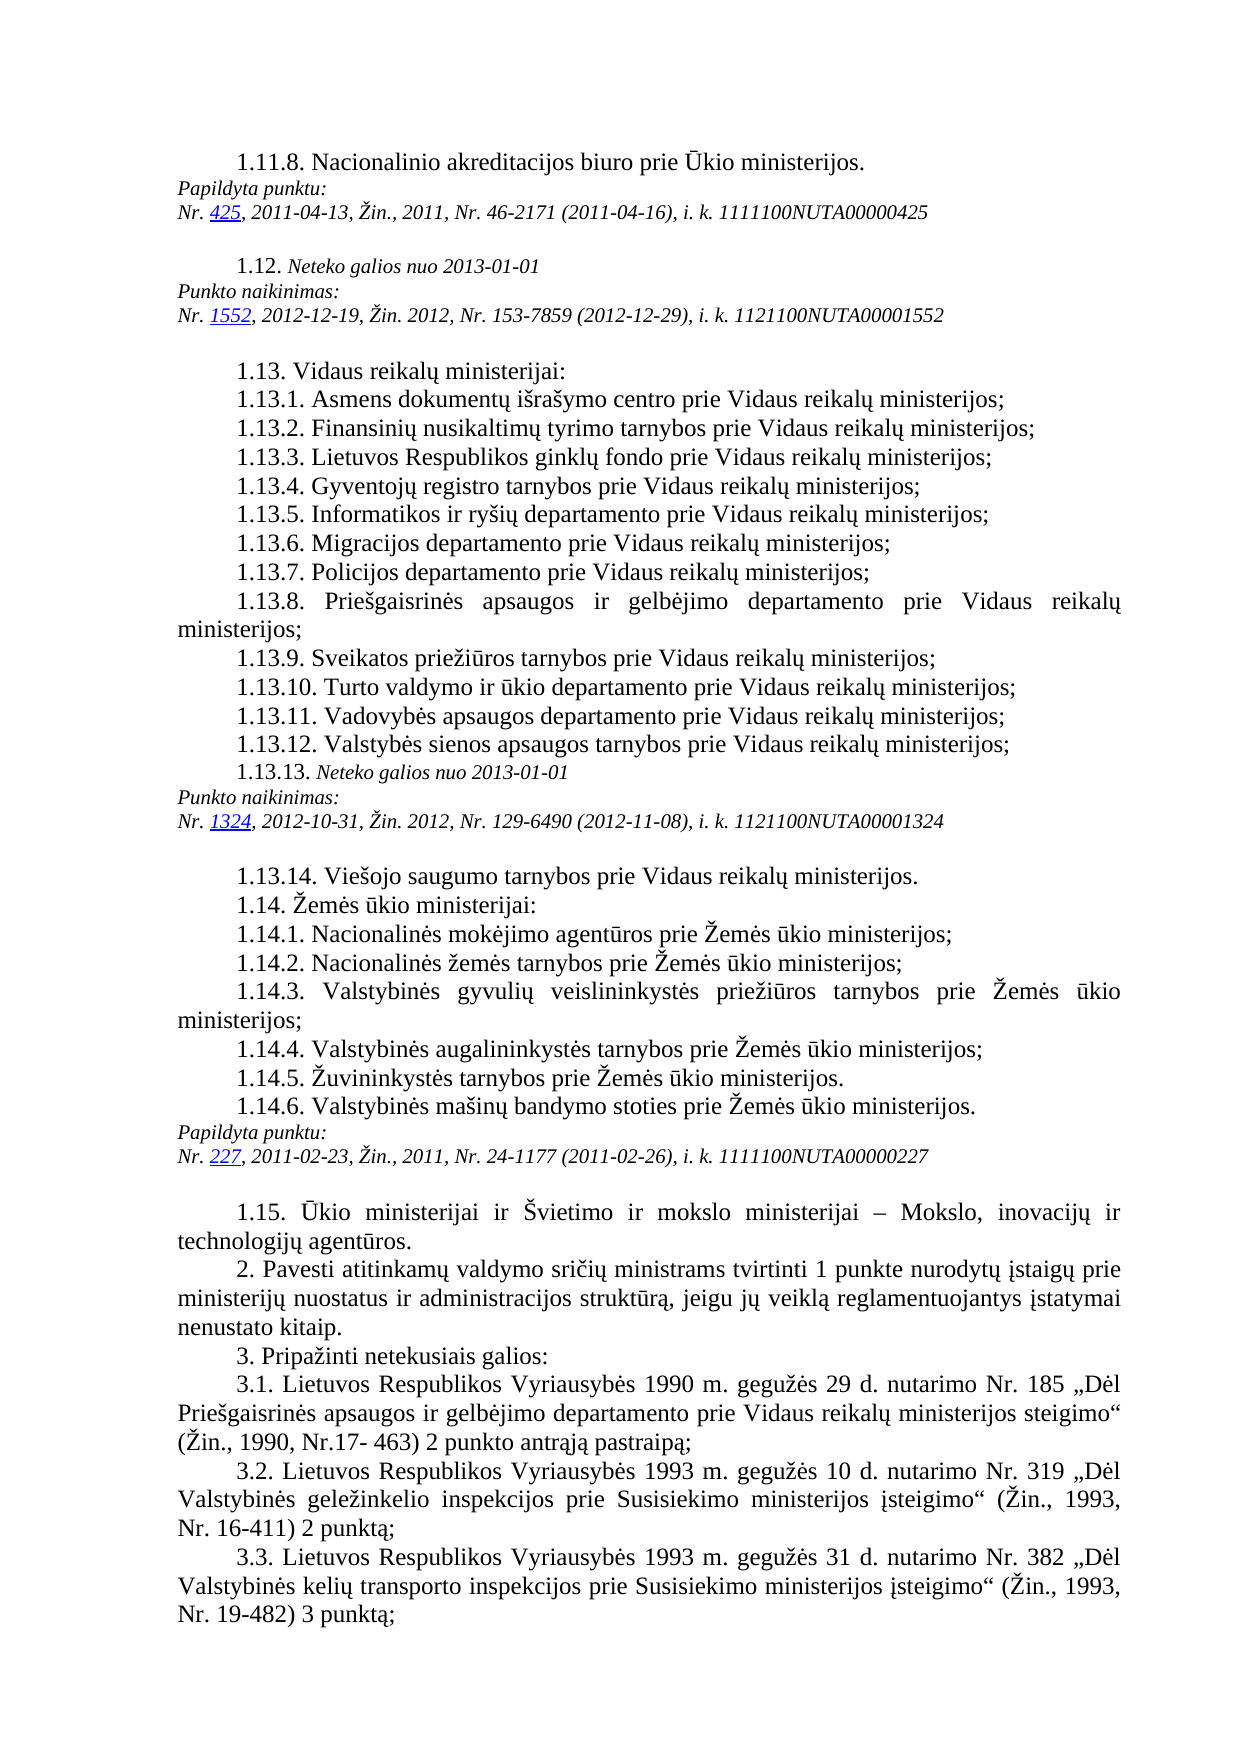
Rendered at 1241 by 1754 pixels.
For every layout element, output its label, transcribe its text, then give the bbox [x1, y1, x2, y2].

text Papildyta punktu: [177, 1120, 1122, 1144]
text Nr. 1324, 2012-10-31, Žin. 2012, Nr. 129-6490 (2012-11-08), i. k. 1121100NUTA00001324 [177, 809, 1122, 833]
text 1.14.1. Nacionalinės mokėjimo agentūros prie Žemės ūkio ministerijos; [177, 919, 1122, 948]
text 3.3. Lietuvos Respublikos Vyriausybės 1993 m. gegužės 31 d. nutarimo Nr. 382 „Dėl Valstybinės kelių transporto inspekcijos prie Susisiekimo ministerijos įsteigimo“ (Žin., 1993, Nr. 19-482) 3 punktą; [177, 1542, 1122, 1628]
text 1.12. Neteko galios nuo 2013-01-01 [177, 252, 1122, 279]
text 1.13. Vidaus reikalų ministerijai: [177, 356, 1122, 384]
text 1.13.12. Valstybės sienos apsaugos tarnybos prie Vidaus reikalų ministerijos; [177, 729, 1122, 758]
text 1.13.14. Viešojo saugumo tarnybos prie Vidaus reikalų ministerijos. [177, 861, 1122, 890]
text 1.13.4. Gyventojų registro tarnybos prie Vidaus reikalų ministerijos; [177, 471, 1122, 499]
text Papildyta punktu: [177, 176, 1122, 200]
text 1.14.3. Valstybinės gyvulių veislininkystės priežiūros tarnybos prie Žemės ūkio ministerijos; [177, 976, 1122, 1034]
text 1.14.2. Nacionalinės žemės tarnybos prie Žemės ūkio ministerijos; [177, 948, 1122, 976]
text 1.14.4. Valstybinės augalininkystės tarnybos prie Žemės ūkio ministerijos; [177, 1034, 1122, 1063]
text 1.14.5. Žuvininkystės tarnybos prie Žemės ūkio ministerijos. [177, 1063, 1122, 1091]
text 1.13.3. Lietuvos Respublikos ginklų fondo prie Vidaus reikalų ministerijos; [177, 442, 1122, 471]
text 1.13.11. Vadovybės apsaugos departamento prie Vidaus reikalų ministerijos; [177, 701, 1122, 729]
text 1.13.8. Priešgaisrinės apsaugos ir gelbėjimo departamento prie Vidaus reikalų ministerijos; [177, 586, 1122, 643]
text 3. Pripažinti netekusiais galios: [177, 1341, 1122, 1369]
text 1.14. Žemės ūkio ministerijai: [177, 890, 1122, 919]
text 1.13.13. Neteko galios nuo 2013-01-01 [177, 758, 1122, 784]
text 1.15. Ūkio ministerijai ir Švietimo ir mokslo ministerijai – Mokslo, inovacijų ir technologijų agentūros. [177, 1197, 1122, 1254]
text 1.14.6. Valstybinės mašinų bandymo stoties prie Žemės ūkio ministerijos. [177, 1091, 1122, 1120]
text 1.13.2. Finansinių nusikaltimų tyrimo tarnybos prie Vidaus reikalų ministerijos; [177, 413, 1122, 442]
text 1.13.6. Migracijos departamento prie Vidaus reikalų ministerijos; [177, 528, 1122, 557]
text 3.2. Lietuvos Respublikos Vyriausybės 1993 m. gegužės 10 d. nutarimo Nr. 319 „Dėl Valstybinės geležinkelio inspekcijos prie Susisiekimo ministerijos įsteigimo“ (Žin., 1993, Nr. 16-411) 2 punktą; [177, 1456, 1122, 1542]
text 1.13.10. Turto valdymo ir ūkio departamento prie Vidaus reikalų ministerijos; [177, 672, 1122, 701]
text Punkto naikinimas: [177, 279, 1122, 303]
text 1.11.8. Nacionalinio akreditacijos biuro prie Ūkio ministerijos. [177, 147, 1122, 176]
text Punkto naikinimas: [177, 784, 1122, 809]
text 1.13.1. Asmens dokumentų išrašymo centro prie Vidaus reikalų ministerijos; [177, 384, 1122, 413]
text Nr. 227, 2011-02-23, Žin., 2011, Nr. 24-1177 (2011-02-26), i. k. 1111100NUTA00000227 [177, 1144, 1122, 1168]
text 1.13.9. Sveikatos priežiūros tarnybos prie Vidaus reikalų ministerijos; [177, 643, 1122, 672]
text 1.13.7. Policijos departamento prie Vidaus reikalų ministerijos; [177, 557, 1122, 586]
text 1.13.5. Informatikos ir ryšių departamento prie Vidaus reikalų ministerijos; [177, 499, 1122, 528]
text Nr. 1552, 2012-12-19, Žin. 2012, Nr. 153-7859 (2012-12-29), i. k. 1121100NUTA00001552 [177, 303, 1122, 327]
text 3.1. Lietuvos Respublikos Vyriausybės 1990 m. gegužės 29 d. nutarimo Nr. 185 „Dėl Priešgaisrinės apsaugos ir gelbėjimo departamento prie Vidaus reikalų ministerijos steigimo“ (Žin., 1990, Nr.17- 463) 2 punkto antrąją pastraipą; [177, 1369, 1122, 1456]
text Nr. 425, 2011-04-13, Žin., 2011, Nr. 46-2171 (2011-04-16), i. k. 1111100NUTA00000425 [177, 200, 1122, 224]
text 2. Pavesti atitinkamų valdymo sričių ministrams tvirtinti 1 punkte nurodytų įstaigų prie ministerijų nuostatus ir administracijos struktūrą, jeigu jų veiklą reglamentuojantys įstatymai nenustato kitaip. [177, 1254, 1122, 1341]
